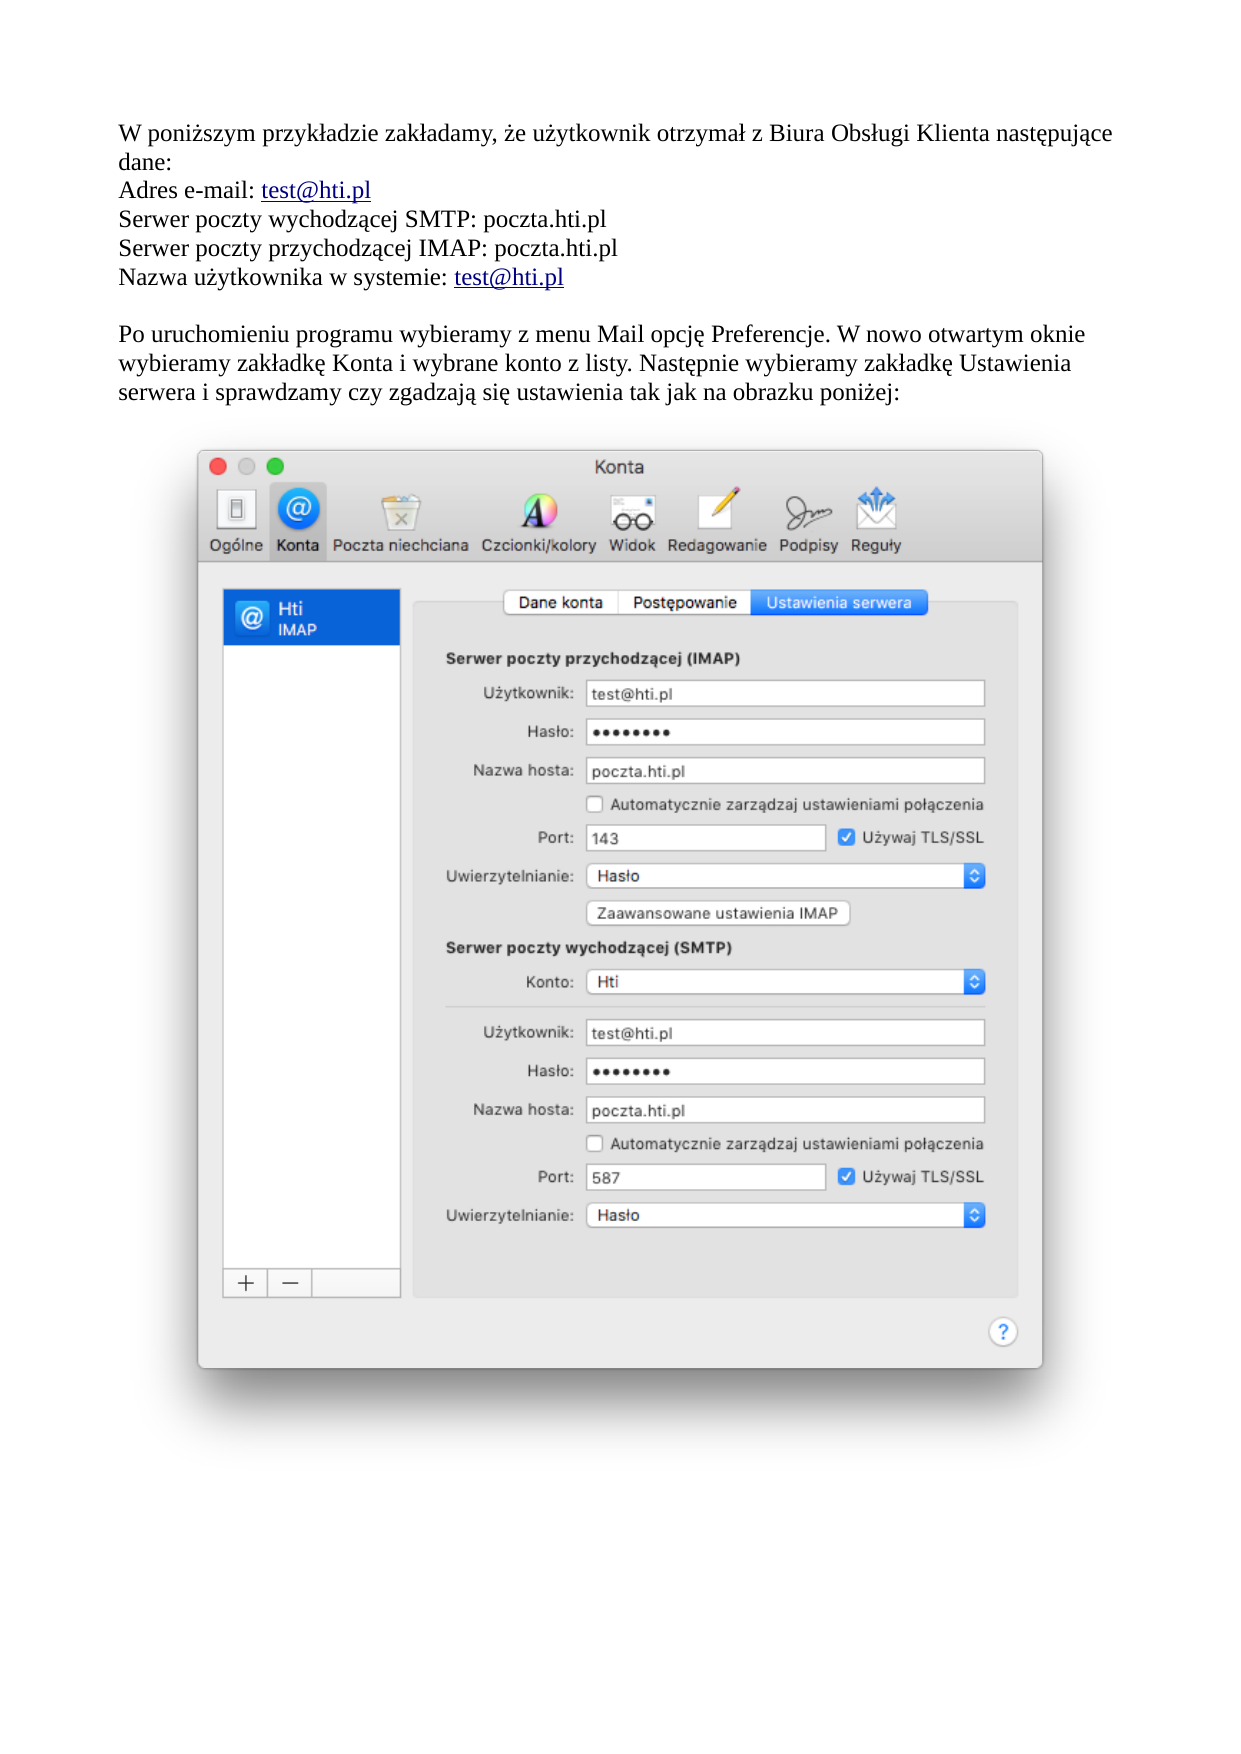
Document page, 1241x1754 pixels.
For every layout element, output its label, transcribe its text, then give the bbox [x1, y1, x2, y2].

picture [118, 405, 1123, 1483]
text W poniższym przykładzie zakładamy, że użytkownik otrzymał z Biura Obsługi Klienta następujące dane: Adres e-mail: test@hti.pl Serwer poczty wychodzącej SMTP: poczta.hti.pl Serwer poczty przychodzącej IMAP: poczta.hti.pl Nazwa użytkownika w systemie: test@hti.pl [118, 118, 1122, 291]
text Po uruchomieniu programu wybieramy z menu Mail opcję Preferencje. W nowo otwartym oknie wybieramy zakładkę Konta i wybrane konto z listy. Następnie wybieramy zakładkę Ustawienia serwera i sprawdzamy czy zgadzają się ustawienia tak jak na obrazku poniżej: [118, 319, 1122, 405]
